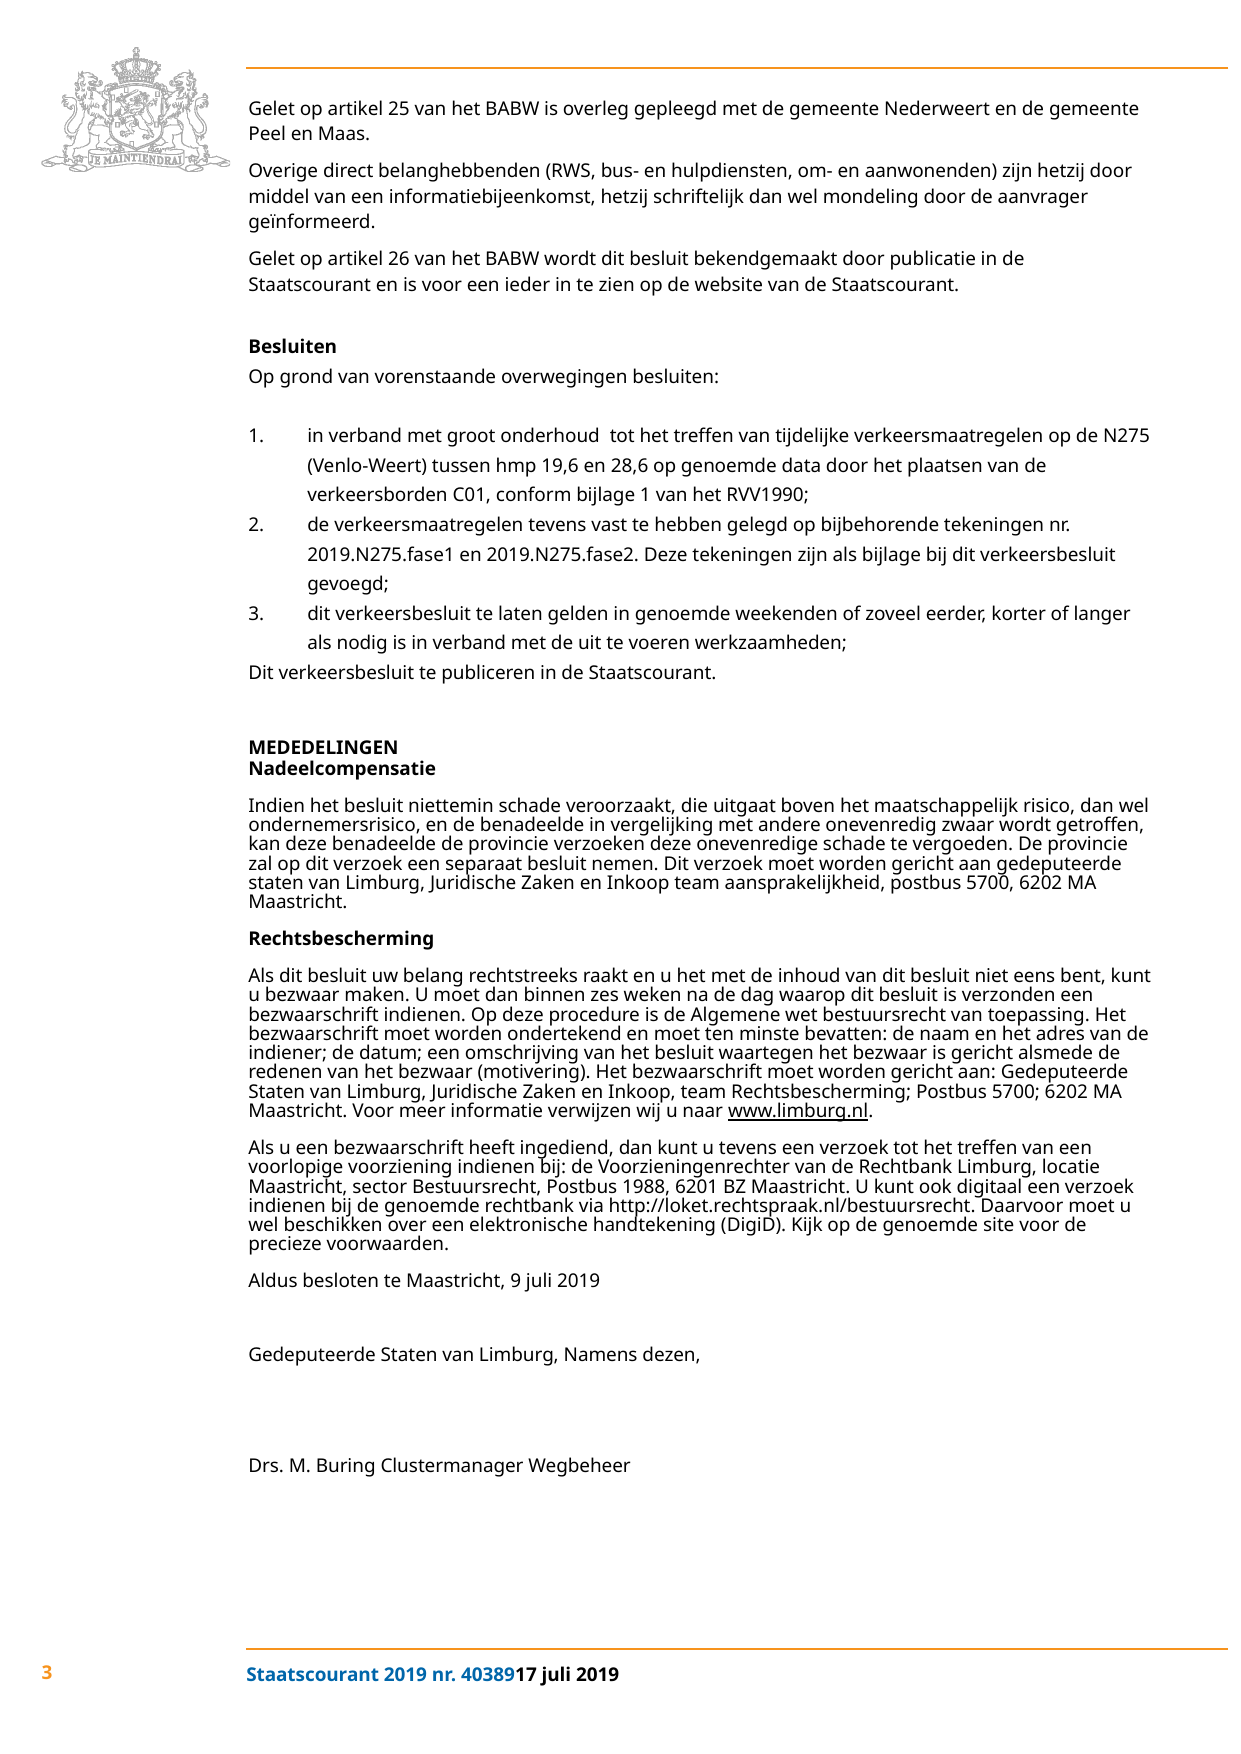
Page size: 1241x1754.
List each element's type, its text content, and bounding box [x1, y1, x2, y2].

text Rechtsbescherming [248, 930, 1152, 949]
list in verband met groot onderhoud tot het treffen van tijdelijke verkeersmaatregelen op de N275 (Venlo-Weert) tussen hmp 19,6 en 28,6 op genoemde data door het plaatsen van de verkeersborden C01, conform bijlage 1 van het RVV1990; [248, 422, 1152, 507]
text Overige direct belanghebbenden (RWS, bus- en hulpdiensten, om- en aanwonenden) zijn hetzij door middel van een informatiebijeenkomst, hetzij schriftelijk dan wel mondeling door de aanvrager geïnformeerd. [248, 157, 1152, 234]
picture [41, 47, 231, 172]
list dit verkeersbesluit te laten gelden in genoemde weekenden of zoveel eerder, korter of langer als nodig is in verband met de uit te voeren werkzaamheden; [248, 600, 1152, 655]
text Aldus besloten te Maastricht, 9 juli 2019 [248, 1272, 1152, 1292]
text Op grond van vorenstaande overwegingen besluiten: [248, 363, 1152, 389]
text Gelet op artikel 25 van het BABW is overleg gepleegd met de gemeente Nederweert en de gemeente Peel en Maas. [248, 95, 1152, 146]
text MEDEDELINGEN [248, 734, 1152, 760]
text Dit verkeersbesluit te publiceren in de Staatscourant. [248, 659, 1152, 685]
text Gedeputeerde Staten van Limburg, Namens dezen, [248, 1346, 1152, 1366]
text Besluiten [248, 334, 1152, 359]
text Drs. M. Buring Clustermanager Wegbeheer [248, 1457, 1152, 1477]
text Gelet op artikel 26 van het BABW wordt dit besluit bekendgemaakt door publicatie in de Staatscourant en is voor een ieder in te zien op de website van de Staatscourant. [248, 245, 1152, 297]
text Indien het besluit niettemin schade veroorzaakt, die uitgaat boven het maatschappelijk risico, dan wel ondernemersrisico, en de benadeelde in vergelijking met andere onevenredig zwaar wordt getroffen, kan deze benadeelde de provincie verzoeken deze onevenredige schade te vergoeden. De provincie zal op dit verzoek een separaat besluit nemen. Dit verzoek moet worden gericht aan gedeputeerde staten van Limburg, Juridische Zaken en Inkoop team aansprakelijkheid, postbus 5700, 6202 MA Maastricht. [248, 797, 1152, 912]
list de verkeersmaatregelen tevens vast te hebben gelegd op bijbehorende tekeningen nr. 2019.N275.fase1 en 2019.N275.fase2. Deze tekeningen zijn als bijlage bij dit verkeersbesluit gevoegd; [248, 511, 1152, 596]
text Als u een bezwaarschrift heeft ingediend, dan kunt u tevens een verzoek tot het treffen van een voorlopige voorziening indienen bij: de Voorzieningenrechter van de Rechtbank Limburg, locatie Maastricht, sector Bestuursrecht, Postbus 1988, 6201 BZ Maastricht. U kunt ook digitaal een verzoek indienen bij de genoemde rechtbank via http://loket.rechtspraak.nl/bestuursrecht. Daarvoor moet u wel beschikken over een elektronische handtekening (DigiD). Kijk op de genoemde site voor de precieze voorwaarden. [248, 1139, 1152, 1255]
text Nadeelcompensatie [248, 760, 1152, 779]
text Als dit besluit uw belang rechtstreeks raakt en u het met de inhoud van dit besluit niet eens bent, kunt u bezwaar maken. U moet dan binnen zes weken na de dag waarop dit besluit is verzonden een bezwaarschrift indienen. Op deze procedure is de Algemene wet bestuursrecht van toepassing. Het bezwaarschrift moet worden ondertekend en moet ten minste bevatten: de naam en het adres van de indiener; de datum; een omschrijving van het besluit waartegen het bezwaar is gericht alsmede de redenen van het bezwaar (motivering). Het bezwaarschrift moet worden gericht aan: Gedeputeerde Staten van Limburg, Juridische Zaken en Inkoop, team Rechtsbescherming; Postbus 5700; 6202 MA Maastricht. Voor meer informatie verwijzen wij u naar www.limburg.nl. [248, 967, 1152, 1121]
